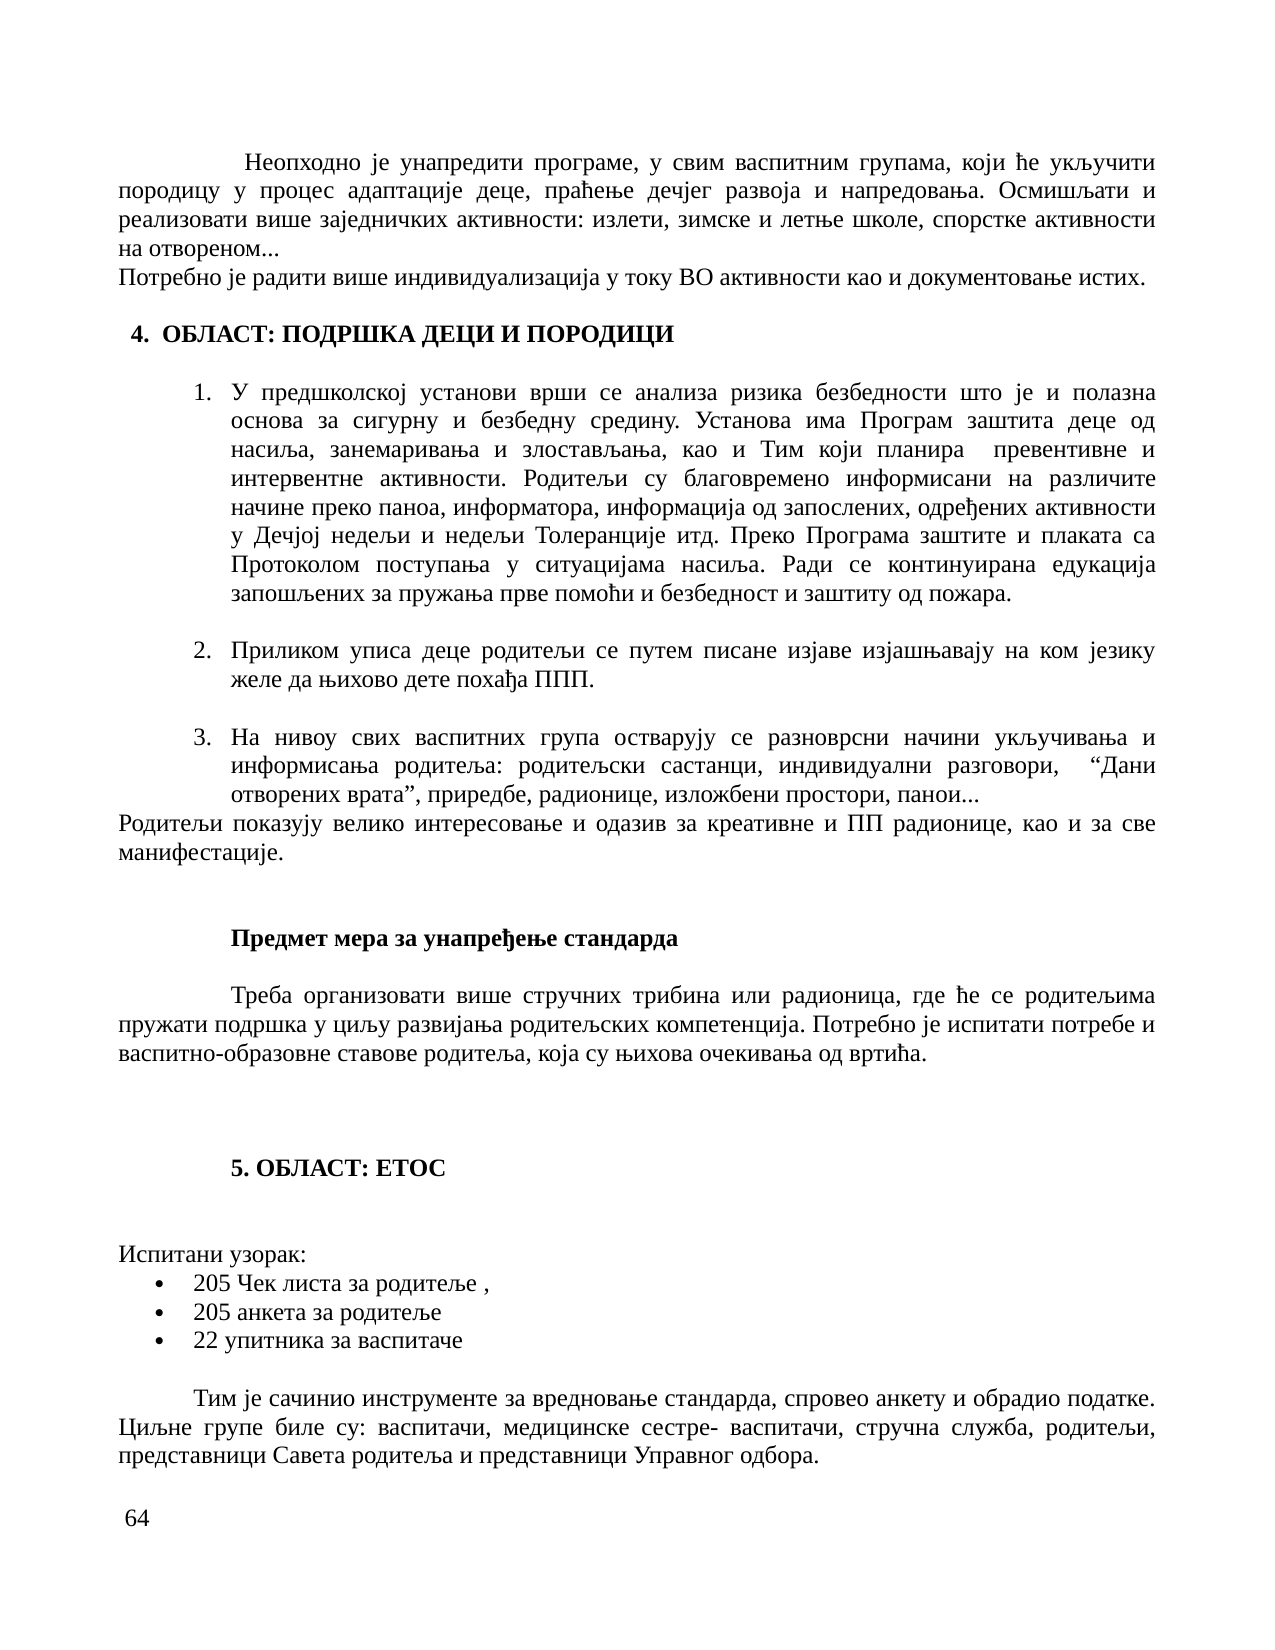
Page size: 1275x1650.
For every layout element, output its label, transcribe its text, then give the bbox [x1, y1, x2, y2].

text Предмет мера за унапређење стандарда [118, 923, 1157, 952]
list 22 упитника за васпитаче [156, 1326, 1157, 1354]
text Неопходно је унапредити програме, у свим васпитним групама, који ће укључити породицу у процес адаптације деце, праћење дечјег развоја и напредовања. Осмишљати и реализовати више заједничких активности: излети, зимске и летње школе, спорстке активности на отвореном... [118, 147, 1157, 262]
list У предшколској установи врши се анализа ризика безбедности што је и полазна основа за сигурну и безбедну средину. Установа има Програм заштита деце од насиља, занемаривања и злостављања, као и Тим који планира превентивне и интервентне активности. Родитељи су благовремено информисани на различите начине преко паноа, информатора, информација од запослених, одређених активности у Дечјој недељи и недељи Толеранције итд. Преко Програма заштите и плаката са Протоколом поступања у ситуацијама насиља. Ради се континуирана едукација запошљених за пружања прве помоћи и безбедност и заштиту од пожара. [193, 377, 1157, 607]
text Треба организовати више стручних трибина или радионица, где ће се родитељима пружати подршка у циљу развијања родитељских компетенција. Потребно је испитати потребе и васпитно-образовне ставове родитеља, која су њихова очекивања од вртића. [118, 981, 1157, 1067]
text Родитељи показују велико интересовање и одазив за креативне и ПП радионице, као и за све манифестације. [118, 808, 1157, 866]
text Тим је сачинио инструменте за вредновање стандарда, спровео анкету и обрадио податке. Циљне групе биле су: васпитачи, медицинске сестре- васпитачи, стручна служба, родитељи, представници Савета родитеља и представници Управног одбора. [118, 1383, 1157, 1469]
text 5. ОБЛАСТ: ЕТОС [118, 1153, 1157, 1182]
list 205 анкета за родитеље [156, 1297, 1157, 1326]
list Приликом уписа деце родитељи се путем писане изјаве изјашњавају на ком језику желе да њихово дете похађа ППП. [193, 636, 1157, 693]
list 205 Чек листа за родитеље , [156, 1268, 1157, 1297]
text Испитани узорак: [118, 1239, 1157, 1268]
text Потребно је радити више индивидуализација у току ВО активности као и документовање истих. [118, 262, 1157, 291]
list На нивоу свих васпитних група остварују се разноврсни начини укључивања и информисања родитеља: родитељски састанци, индивидуални разговори, “Дани отворених врата”, приредбе, радионице, изложбени простори, панои... [193, 722, 1157, 808]
text 4. ОБЛАСТ: ПОДРШКА ДЕЦИ И ПОРОДИЦИ [118, 319, 1157, 348]
